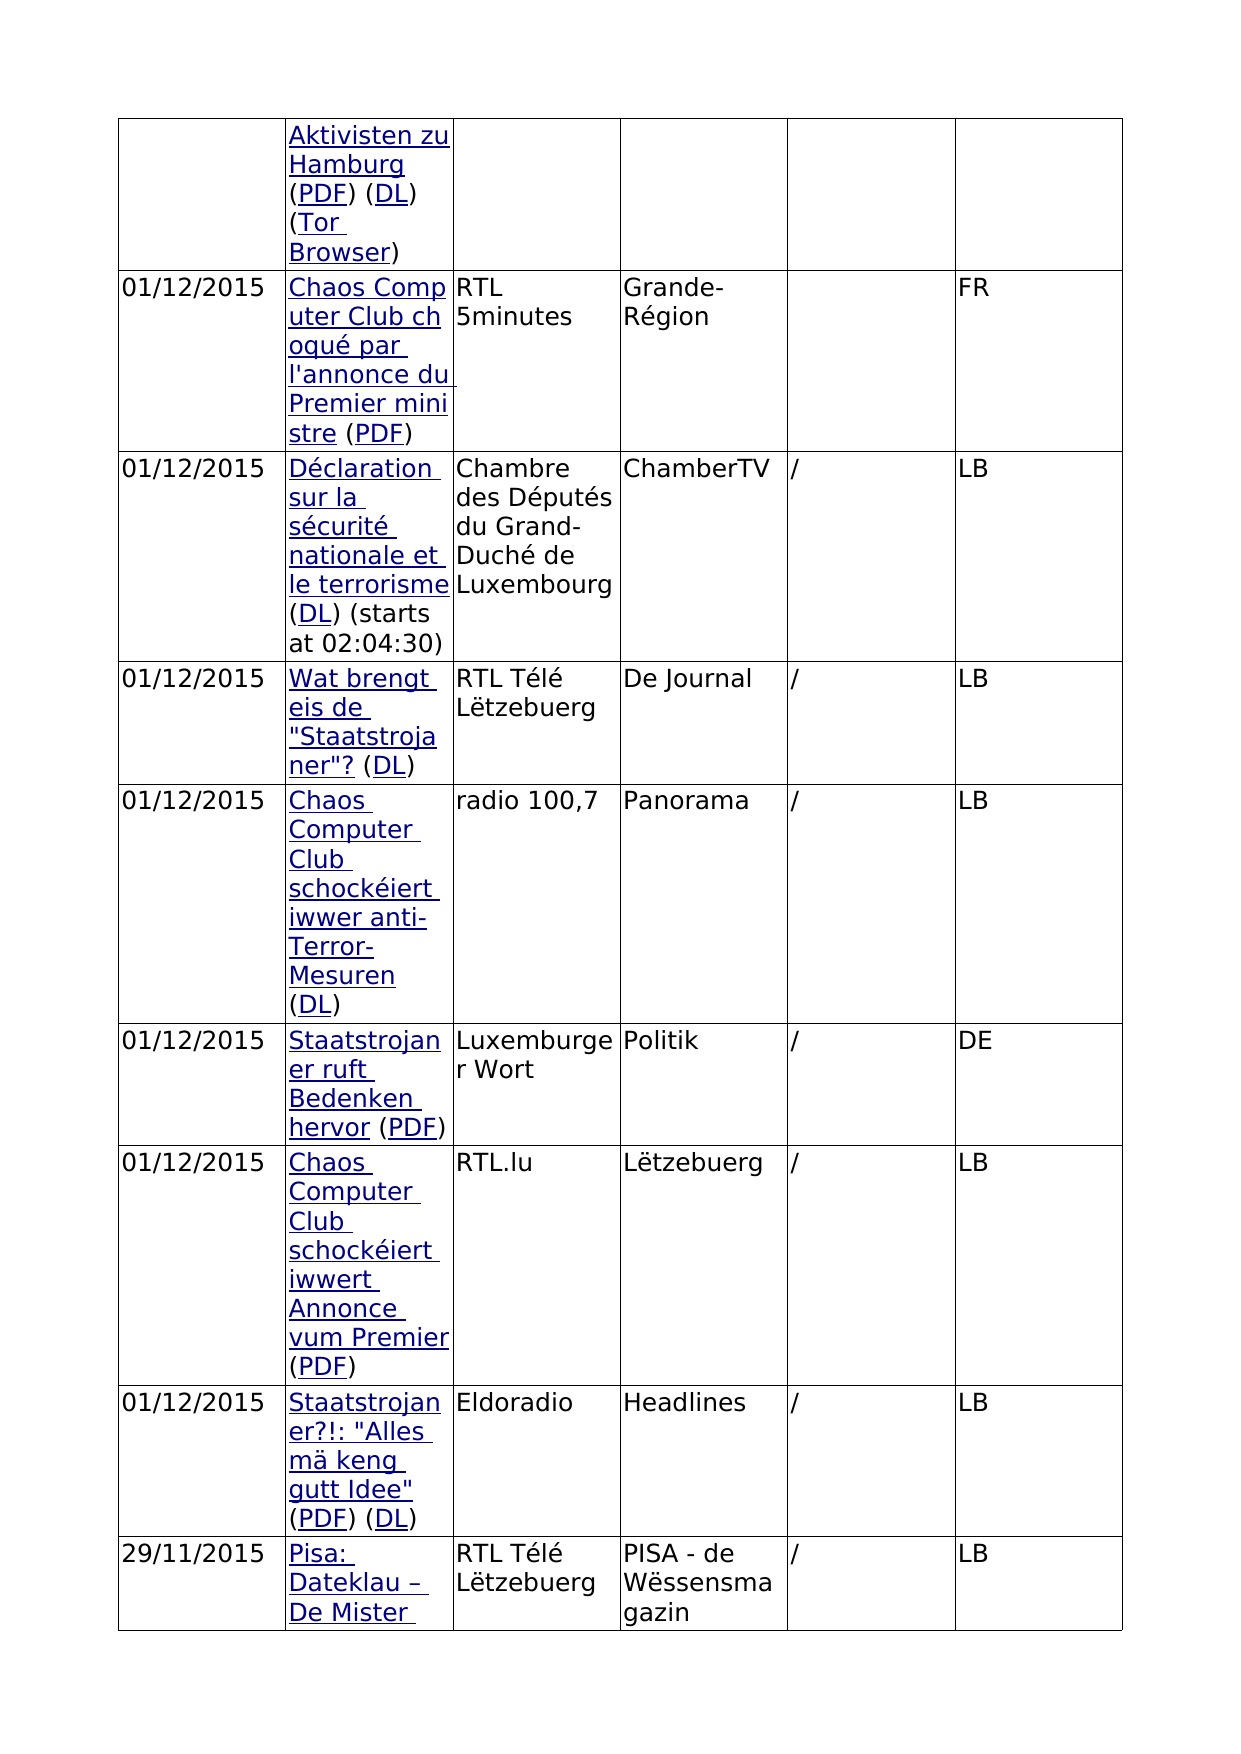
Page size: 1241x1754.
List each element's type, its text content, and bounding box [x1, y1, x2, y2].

table_cell Luxemburger Wort [454, 1024, 620, 1145]
table_cell FR [956, 271, 1122, 451]
table_cell Panorama [621, 785, 787, 1023]
table_cell LB [956, 1537, 1122, 1630]
table_cell Headlines [621, 1386, 787, 1536]
table_cell / [788, 1146, 955, 1385]
table_cell Chaos Computer Club schockéiert iwwer anti-Terror-Mesuren (DL) [286, 785, 453, 1023]
table_cell / [788, 1386, 955, 1536]
table_cell DE [956, 1024, 1122, 1145]
table_cell RTL Télé Lëtzebuerg [454, 662, 620, 783]
table_cell [454, 119, 620, 270]
table_cell 01/12/2015 [119, 1386, 285, 1536]
table_cell radio 100,7 [454, 785, 620, 1023]
table_cell Eldoradio [454, 1386, 620, 1536]
table_cell [788, 271, 955, 451]
table_cell ChamberTV [621, 452, 787, 661]
table_cell / [788, 1024, 955, 1145]
table_cell Déclaration sur la sécurité nationale et le terrorisme (DL) (starts at 02:04:30) [286, 452, 453, 661]
table_cell Chaos Computer Club schockéiert iwwert Annonce vum Premier (PDF) [286, 1146, 453, 1385]
table_cell [621, 119, 787, 270]
table_cell 01/12/2015 [119, 271, 285, 451]
table_cell 01/12/2015 [119, 785, 285, 1023]
table_cell 01/12/2015 [119, 1146, 285, 1385]
table_cell LB [956, 1146, 1122, 1385]
table_cell [956, 119, 1122, 270]
table_cell Pisa: Dateklau – De Mister [286, 1537, 453, 1630]
table_cell LB [956, 1386, 1122, 1536]
table_cell RTL Télé Lëtzebuerg [454, 1537, 620, 1630]
table_cell Chambre des Députés du Grand-Duché de Luxembourg [454, 452, 620, 661]
table_cell 01/12/2015 [119, 452, 285, 661]
table_cell Aktivisten zu Hamburg (PDF) (DL) (Tor Browser) [286, 119, 453, 270]
table_cell / [788, 662, 955, 783]
table_cell Staatstrojaner?!: "Alles mä keng gutt Idee" (PDF) (DL) [286, 1386, 453, 1536]
table_cell RTL.lu [454, 1146, 620, 1385]
table_cell LB [956, 452, 1122, 661]
table_cell RTL 5minutes [454, 271, 620, 451]
table_cell / [788, 452, 955, 661]
table_cell 29/11/2015 [119, 1537, 285, 1630]
table_cell Wat brengt eis de "Staatstrojaner"? (DL) [286, 662, 453, 783]
table_cell / [788, 1537, 955, 1630]
table_cell [119, 119, 285, 270]
table_cell 01/12/2015 [119, 662, 285, 783]
table_cell Chaos Computer Club choqué par l'annonce du Premier ministre (PDF) [286, 271, 453, 451]
table_cell [788, 119, 955, 270]
table_cell Grande-Région [621, 271, 787, 451]
table_cell LB [956, 662, 1122, 783]
table_cell Lëtzebuerg [621, 1146, 787, 1385]
table_cell LB [956, 785, 1122, 1023]
table_cell Staatstrojaner ruft Bedenken hervor (PDF) [286, 1024, 453, 1145]
table_cell Politik [621, 1024, 787, 1145]
table_cell 01/12/2015 [119, 1024, 285, 1145]
table_cell De Journal [621, 662, 787, 783]
table_cell PISA - de Wëssensmagazin [621, 1537, 787, 1630]
table_cell / [788, 785, 955, 1023]
